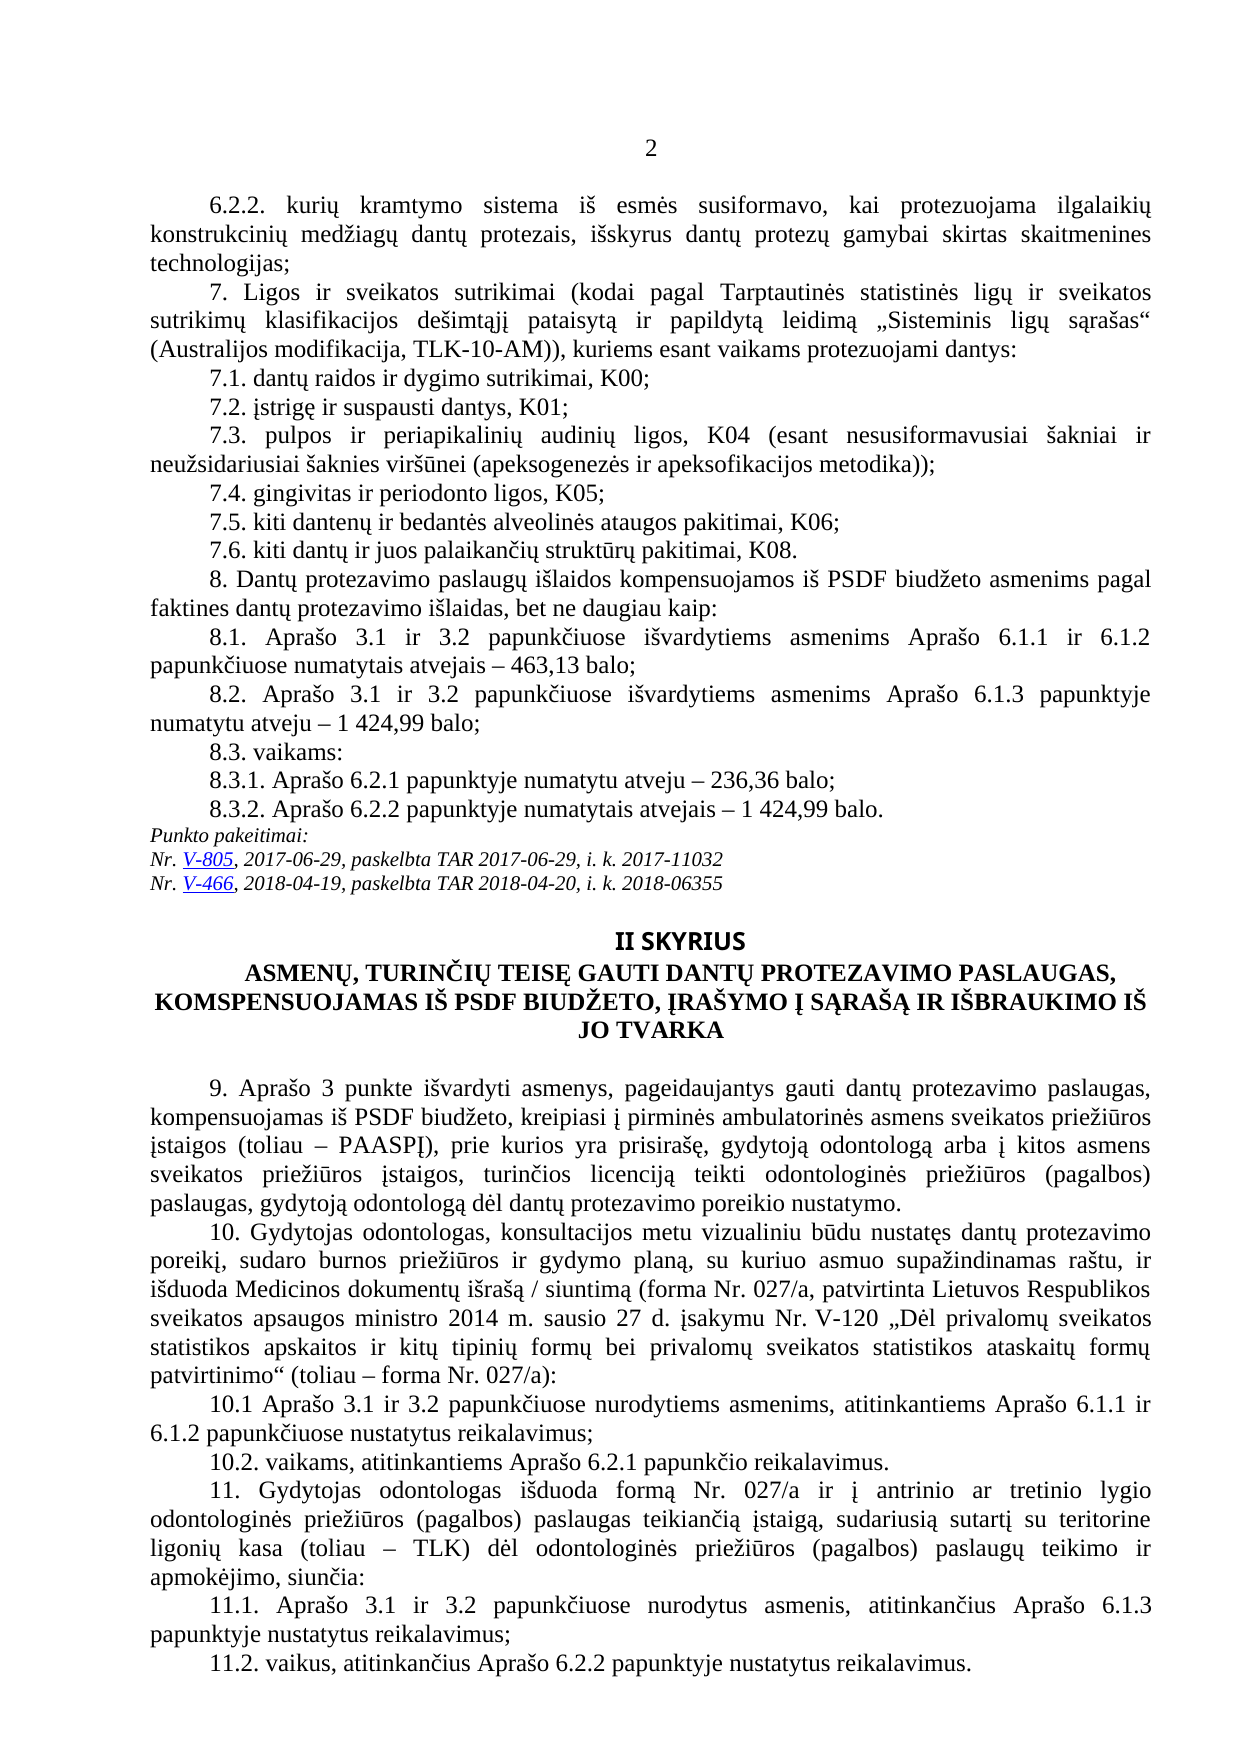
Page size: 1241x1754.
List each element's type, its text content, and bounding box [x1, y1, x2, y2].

text 7.4. gingivitas ir periodonto ligos, K05; [150, 478, 1152, 507]
text 7.2. įstrigę ir suspausti dantys, K01; [150, 392, 1152, 420]
text ASMENŲ, TURINČIŲ TEISĘ GAUTI DANTŲ PROTEZAVIMO PASLAUGAS, KOMSPENSUOJAMAS IŠ PSDF BIUDŽETO, ĮRAŠYMO Į SĄRAŠĄ IR IŠBRAUKIMO IŠ JO TVARKA [150, 958, 1152, 1044]
text 8.3. vaikams: [150, 737, 1152, 765]
text Ii SKYRIUS [150, 924, 1152, 958]
text 8.1. Aprašo 3.1 ir 3.2 papunkčiuose išvardytiems asmenims Aprašo 6.1.1 ir 6.1.2 papunkčiuose numatytais atvejais – 463,13 balo; [150, 622, 1152, 679]
text Nr. V-466, 2018-04-19, paskelbta TAR 2018-04-20, i. k. 2018-06355 [150, 871, 1152, 895]
text 7.3. pulpos ir periapikalinių audinių ligos, K04 (esant nesusiformavusiai šakniai ir neužsidariusiai šaknies viršūnei (apeksogenezės ir apeksofikacijos metodika)); [150, 420, 1152, 478]
text 10.1 Aprašo 3.1 ir 3.2 papunkčiuose nurodytiems asmenims, atitinkantiems Aprašo 6.1.1 ir 6.1.2 papunkčiuose nustatytus reikalavimus; [150, 1389, 1152, 1447]
text 11.2. vaikus, atitinkančius Aprašo 6.2.2 papunktyje nustatytus reikalavimus. [150, 1648, 1152, 1677]
text 7. Ligos ir sveikatos sutrikimai (kodai pagal Tarptautinės statistinės ligų ir sveikatos sutrikimų klasifikacijos dešimtąjį pataisytą ir papildytą leidimą „Sisteminis ligų sąrašas“ (Australijos modifikacija, TLK-10-AM)), kuriems esant vaikams protezuojami dantys: [150, 277, 1152, 363]
text 10. Gydytojas odontologas, konsultacijos metu vizualiniu būdu nustatęs dantų protezavimo poreikį, sudaro burnos priežiūros ir gydymo planą, su kuriuo asmuo supažindinamas raštu, ir išduoda Medicinos dokumentų išrašą / siuntimą (forma Nr. 027/a, patvirtinta Lietuvos Respublikos sveikatos apsaugos ministro 2014 m. sausio 27 d. įsakymu Nr. V-120 „Dėl privalomų sveikatos statistikos apskaitos ir kitų tipinių formų bei privalomų sveikatos statistikos ataskaitų formų patvirtinimo“ (toliau – forma Nr. 027/a): [150, 1217, 1152, 1389]
text 8.3.1. Aprašo 6.2.1 papunktyje numatytu atveju – 236,36 balo; [150, 765, 1152, 794]
text 8.3.2. Aprašo 6.2.2 papunktyje numatytais atvejais – 1 424,99 balo. [150, 794, 1152, 823]
text 11.1. Aprašo 3.1 ir 3.2 papunkčiuose nurodytus asmenis, atitinkančius Aprašo 6.1.3 papunktyje nustatytus reikalavimus; [150, 1590, 1152, 1648]
text 9. Aprašo 3 punkte išvardyti asmenys, pageidaujantys gauti dantų protezavimo paslaugas, kompensuojamas iš PSDF biudžeto, kreipiasi į pirminės ambulatorinės asmens sveikatos priežiūros įstaigos (toliau – PAASPĮ), prie kurios yra prisirašę, gydytoją odontologą arba į kitos asmens sveikatos priežiūros įstaigos, turinčios licenciją teikti odontologinės priežiūros (pagalbos) paslaugas, gydytoją odontologą dėl dantų protezavimo poreikio nustatymo. [150, 1073, 1152, 1217]
text 6.2.2. kurių kramtymo sistema iš esmės susiformavo, kai protezuojama ilgalaikių konstrukcinių medžiagų dantų protezais, išskyrus dantų protezų gamybai skirtas skaitmenines technologijas; [150, 190, 1152, 277]
text 7.1. dantų raidos ir dygimo sutrikimai, K00; [150, 363, 1152, 392]
text Nr. V-805, 2017-06-29, paskelbta TAR 2017-06-29, i. k. 2017-11032 [150, 847, 1152, 871]
text 10.2. vaikams, atitinkantiems Aprašo 6.2.1 papunkčio reikalavimus. [150, 1447, 1152, 1475]
text Punkto pakeitimai: [150, 823, 1152, 847]
text 7.5. kiti dantenų ir bedantės alveolinės ataugos pakitimai, K06; [150, 507, 1152, 535]
text 8.2. Aprašo 3.1 ir 3.2 papunkčiuose išvardytiems asmenims Aprašo 6.1.3 papunktyje numatytu atveju – 1 424,99 balo; [150, 679, 1152, 737]
text 11. Gydytojas odontologas išduoda formą Nr. 027/a ir į antrinio ar tretinio lygio odontologinės priežiūros (pagalbos) paslaugas teikiančią įstaigą, sudariusią sutartį su teritorine ligonių kasa (toliau – TLK) dėl odontologinės priežiūros (pagalbos) paslaugų teikimo ir apmokėjimo, siunčia: [150, 1475, 1152, 1590]
text 7.6. kiti dantų ir juos palaikančių struktūrų pakitimai, K08. [150, 535, 1152, 564]
text 8. Dantų protezavimo paslaugų išlaidos kompensuojamos iš PSDF biudžeto asmenims pagal faktines dantų protezavimo išlaidas, bet ne daugiau kaip: [150, 564, 1152, 622]
